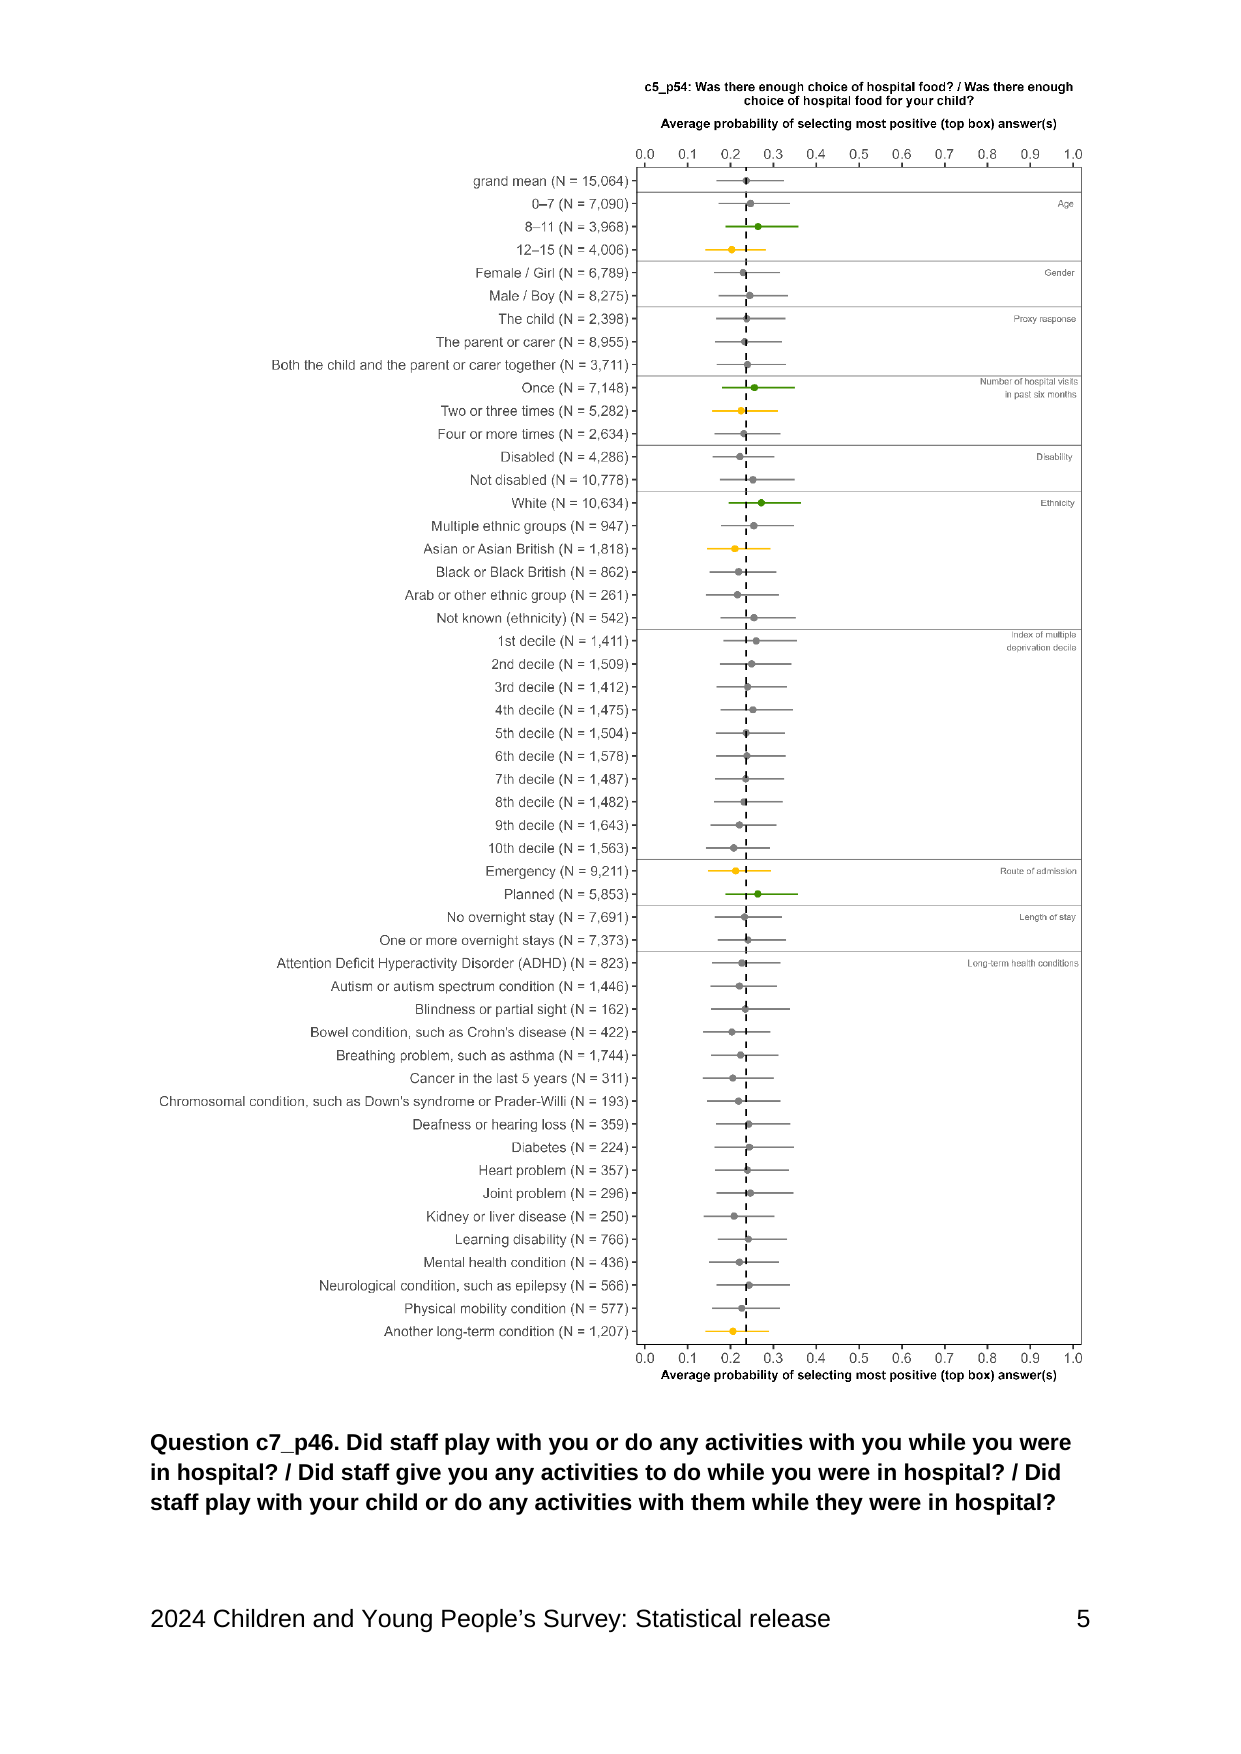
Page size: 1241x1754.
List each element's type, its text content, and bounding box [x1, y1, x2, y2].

text Question c7_p46. Did staff play with you or do any activities with you while you were in hospital? / Did staff give you any activities to do while you were in hospital? / Did staff play with your child or do any activities with them while they were in hospital? [150, 1428, 1090, 1515]
